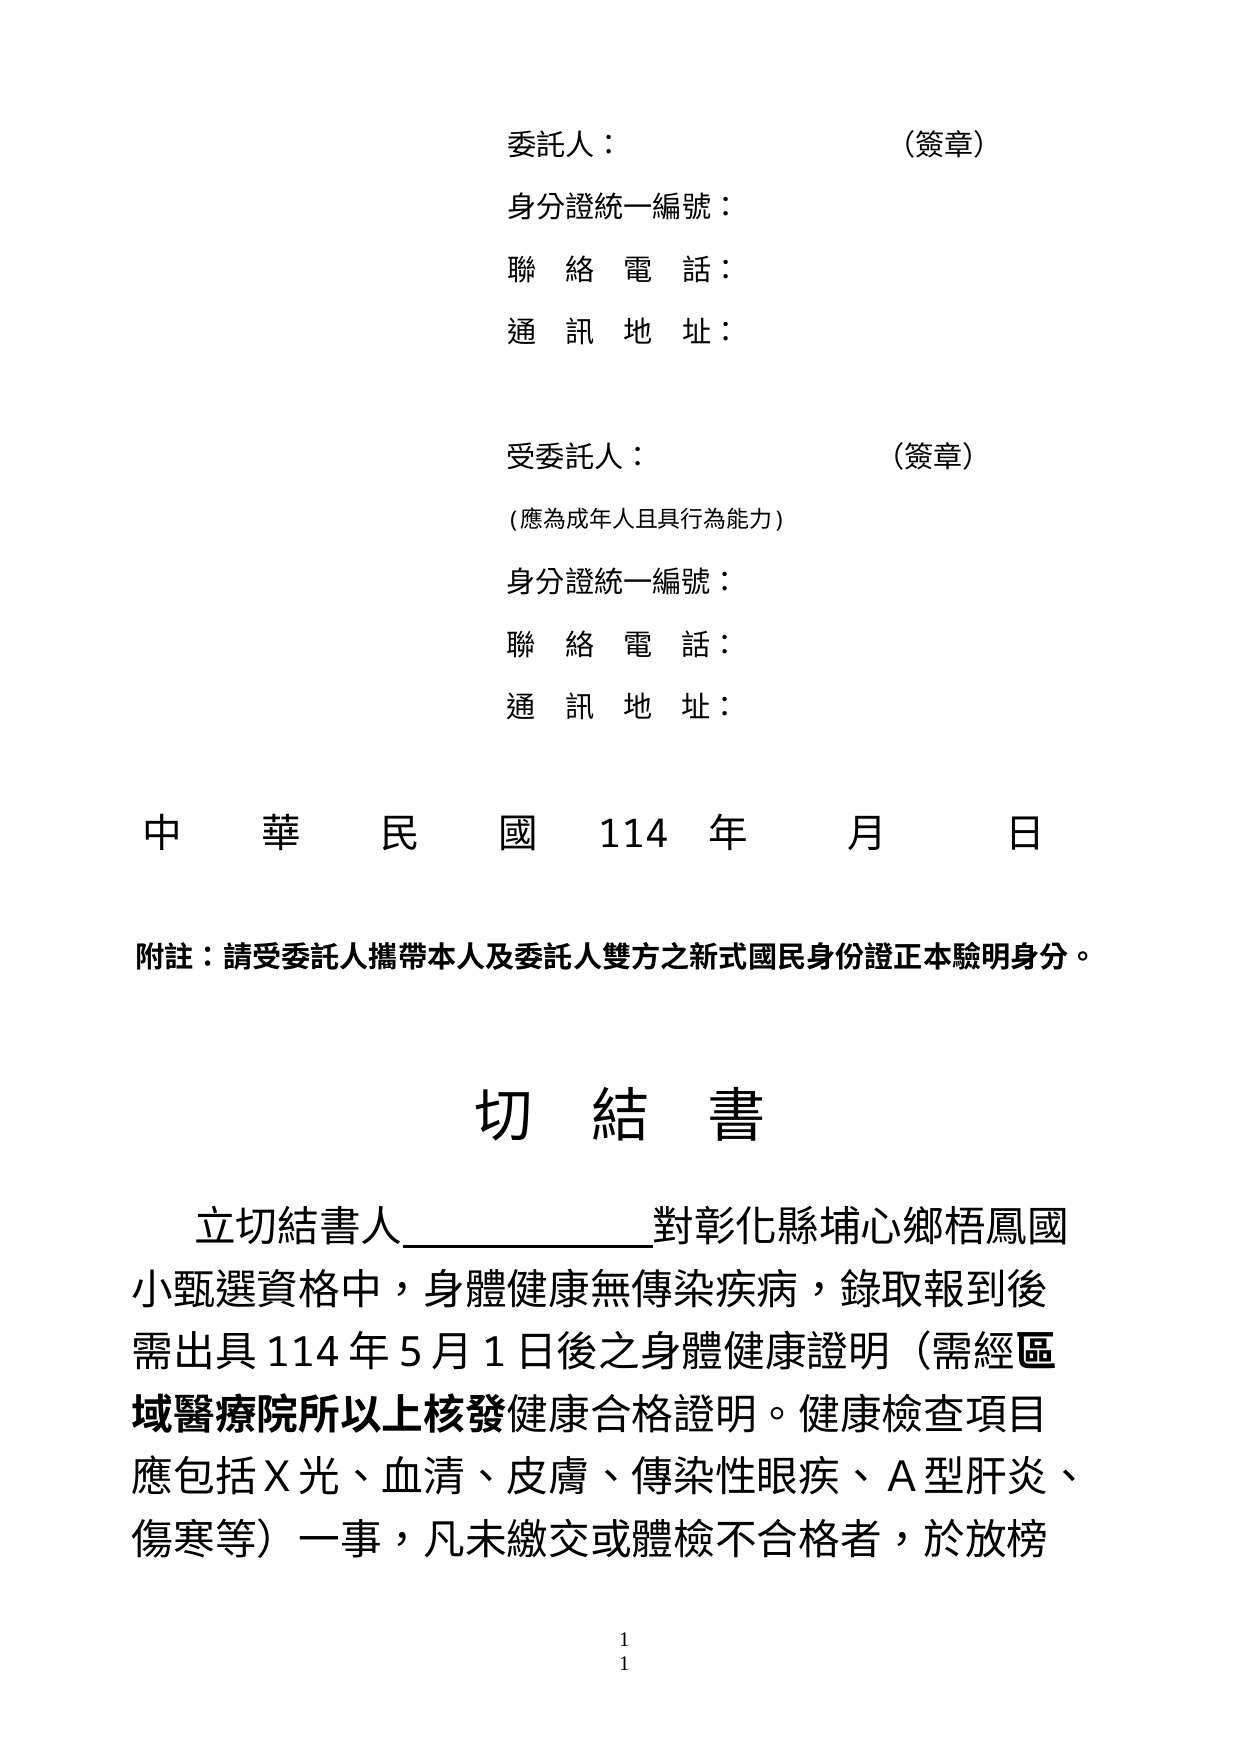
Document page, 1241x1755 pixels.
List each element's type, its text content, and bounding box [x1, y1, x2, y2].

text 立切結書人 對彰化縣埔心鄉梧鳳國小甄選資格中，身體健康無傳染疾病，錄取報到後需出具114年5月1日後之身體健康證明（需經區域醫療院所以上核發健康合格證明。健康檢查項目應包括Ｘ光、血清、皮膚、傳染性眼疾、Ａ型肝炎、傷寒等）一事，凡未繳交或體檢不合格者，於放榜錄取後察覺者，本人同意無條件解聘。特此切結為憑。 [131, 1182, 1085, 1557]
text 通 訊 地 址： [456, 663, 1134, 726]
text 身分證統一編號： [457, 163, 1134, 226]
text 通 訊 地 址： [457, 288, 1134, 351]
text 附註：請受委託人攜帶本人及委託人雙方之新式國民身份證正本驗明身分。 [135, 913, 1134, 976]
text 中 華 民 國 114 年 月 日 [106, 788, 1134, 851]
text 受委託人： （簽章） [456, 413, 1134, 476]
text 切 結 書 [106, 1038, 1134, 1163]
text 聯 絡 電 話： [456, 601, 1134, 663]
text (應為成年人且具行為能力) [456, 476, 1134, 538]
text 委託人： （簽章） [457, 101, 1134, 163]
text 身分證統一編號： [456, 538, 1134, 601]
text 聯 絡 電 話： [457, 226, 1134, 288]
